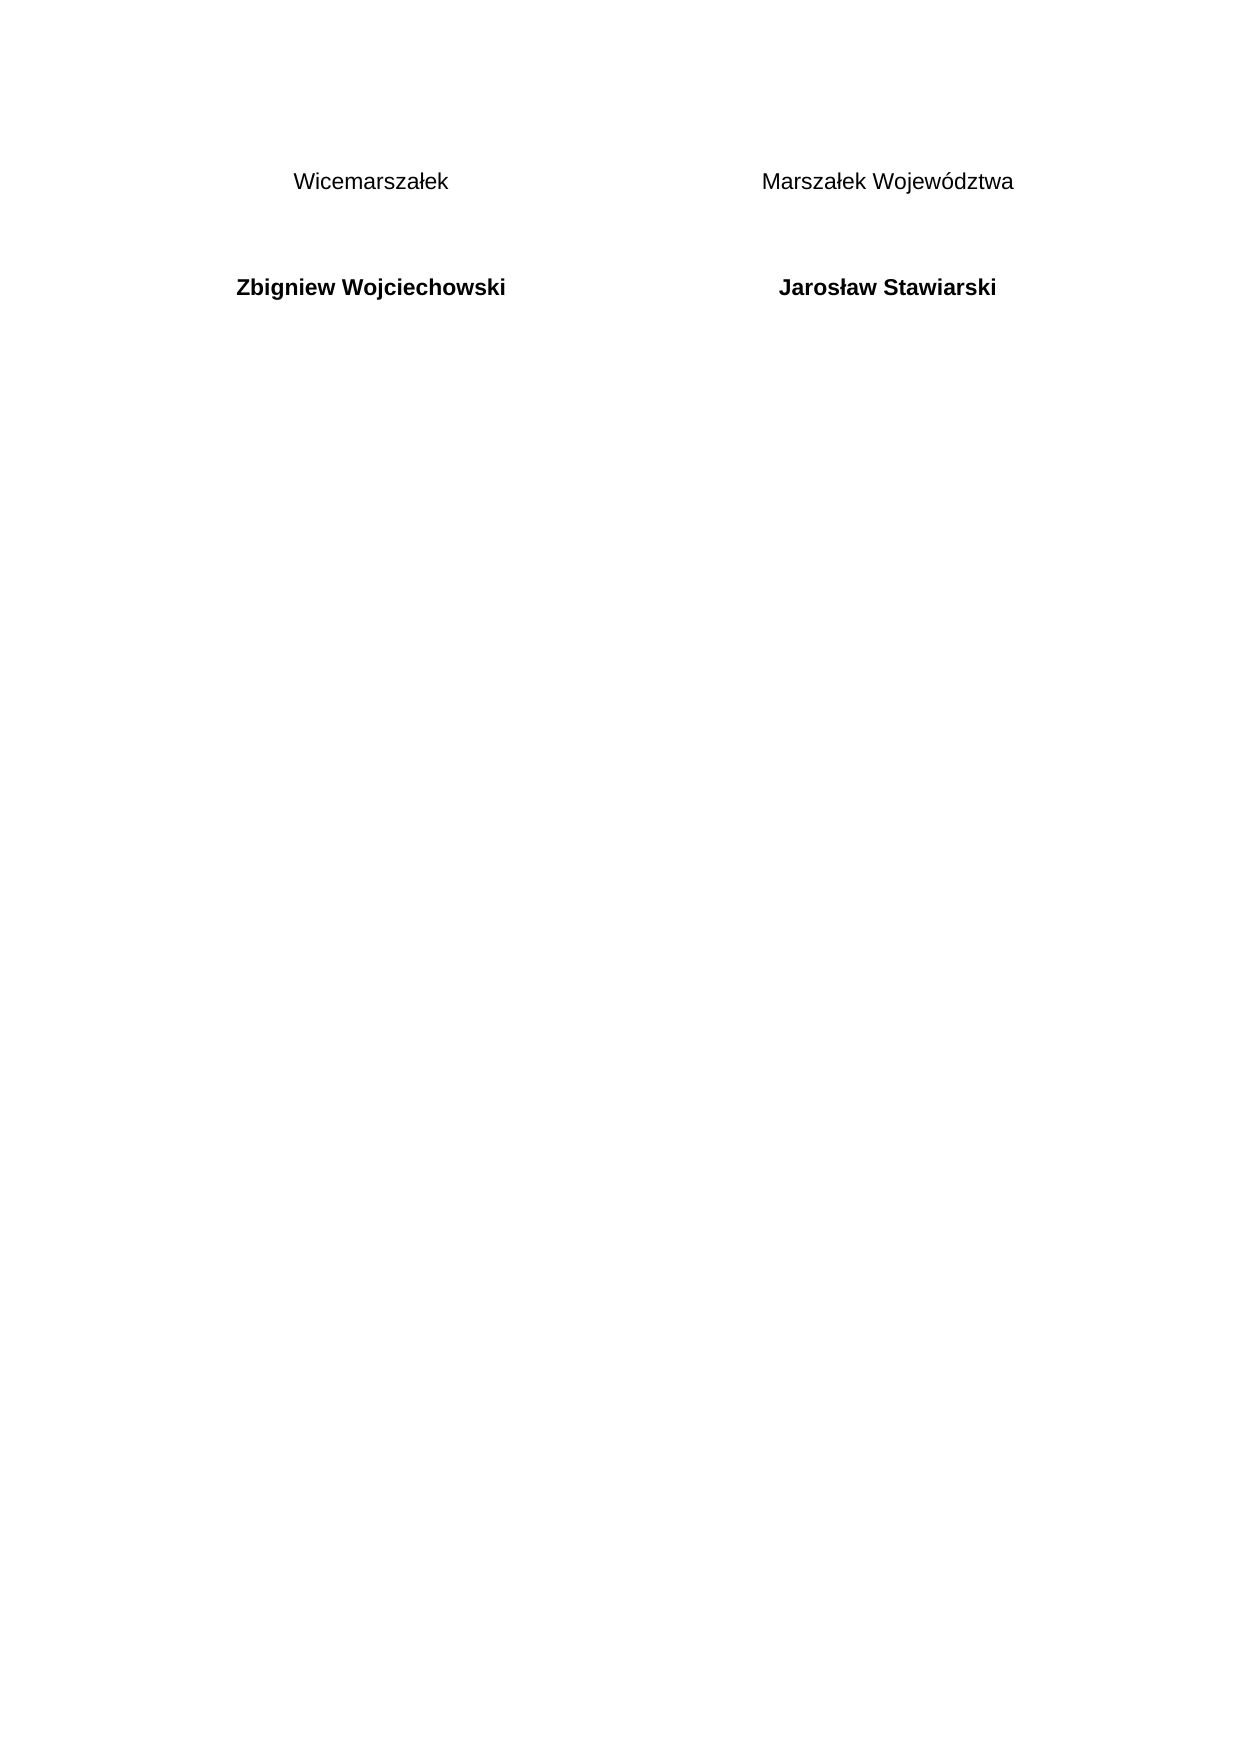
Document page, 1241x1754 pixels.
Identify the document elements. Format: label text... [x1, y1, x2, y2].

table_header Wicemarszałek Zbigniew Wojciechowski [118, 118, 623, 387]
table_header Marszałek Województwa Jarosław Stawiarski [624, 118, 1152, 387]
